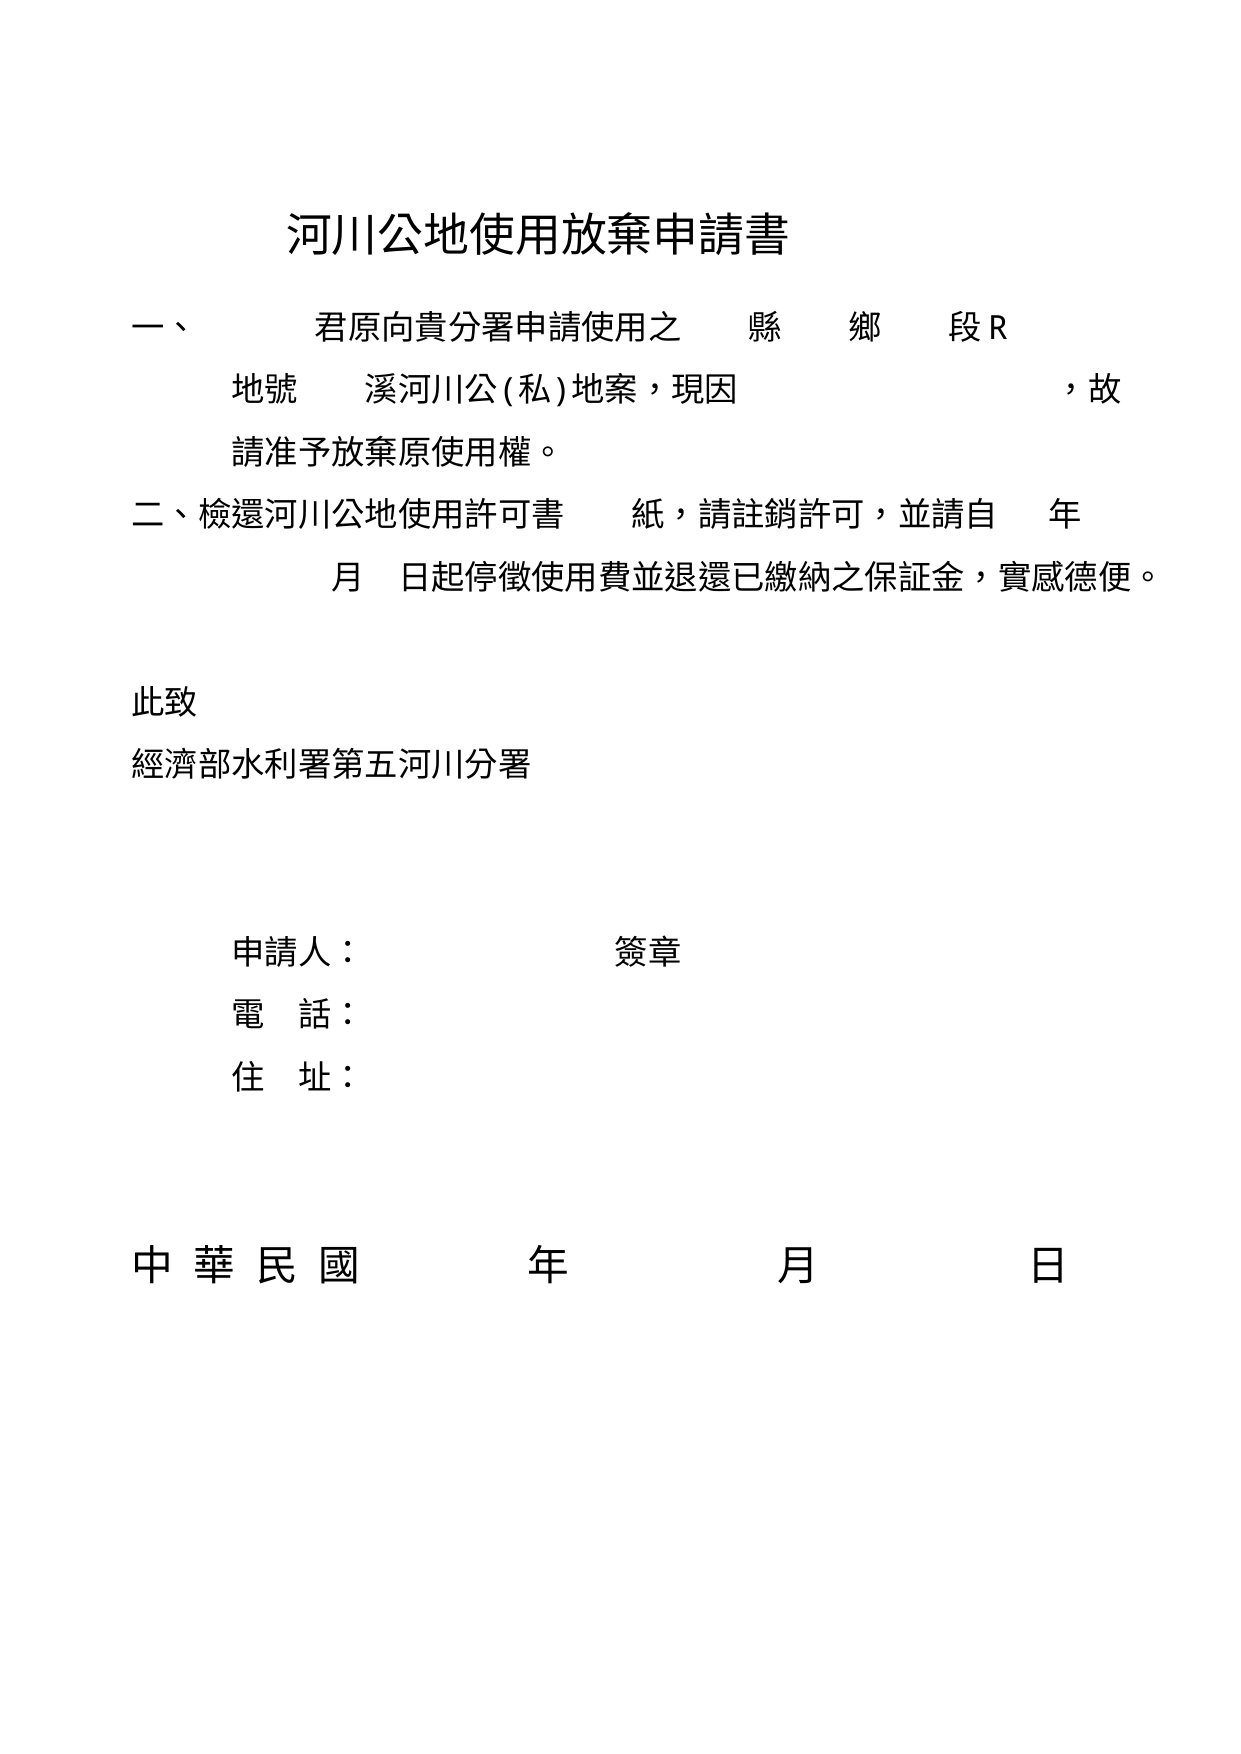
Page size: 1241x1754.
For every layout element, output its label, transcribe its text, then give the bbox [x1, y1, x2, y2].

text 申請人： 簽章 [206, 908, 1106, 971]
text 住 址： [131, 1033, 1106, 1096]
text 二、檢還河川公地使用許可書 紙，請註銷許可，並請自 年 月 日起停徵使用費並退還已繳納之保証金，實感德便。 [131, 471, 1144, 596]
text 河川公地使用放棄申請書 [131, 158, 1106, 283]
text 中 華 民 國 年 月 日 [131, 1221, 1106, 1283]
text 電 話： [131, 971, 1106, 1033]
text 一、 君原向貴分署申請使用之 縣 鄉 段R 地號 溪河川公(私)地案，現因 ，故請准予放棄原使用權。 [131, 283, 1144, 471]
text 此致 [131, 658, 1106, 721]
text 經濟部水利署第五河川分署 [131, 721, 1106, 783]
